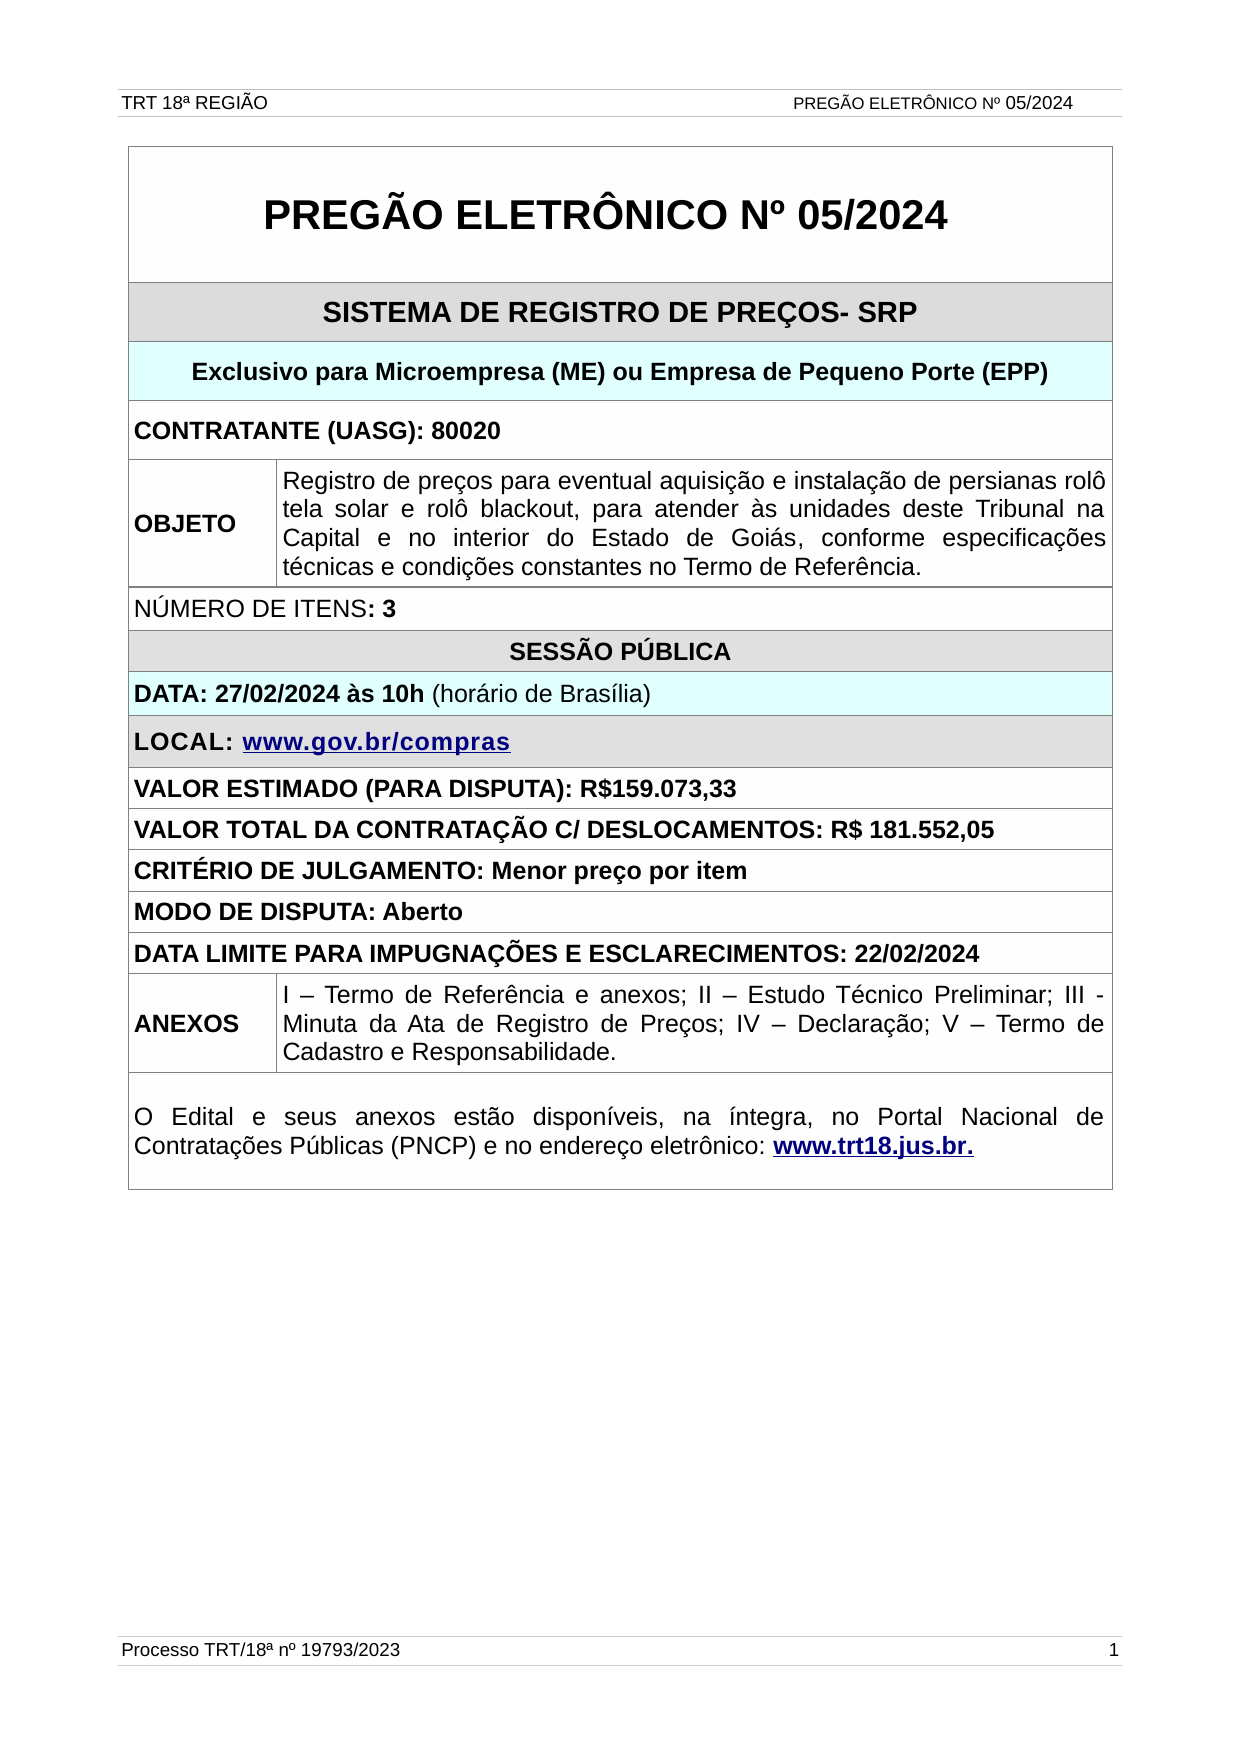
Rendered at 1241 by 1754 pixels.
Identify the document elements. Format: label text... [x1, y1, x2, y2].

table_cell OBJETO [129, 460, 276, 586]
table_cell O Edital e seus anexos estão disponíveis, na íntegra, no Portal Nacional de Contratações Públicas (PNCP) e no endereço eletrônico: www.trt18.jus.br. [129, 1073, 1112, 1189]
table_cell SESSÃO PÚBLICA [129, 631, 1112, 671]
table_cell SISTEMA DE REGISTRO DE PREÇOS- SRP [129, 283, 1112, 341]
table_cell Registro de preços para eventual aquisição e instalação de persianas rolô tela solar e rolô blackout, para atender às unidades deste Tribunal na Capital e no interior do Estado de Goiás, conforme especificações técnicas e condições constantes no Termo de Referência. [277, 460, 1112, 586]
table_cell MODO DE DISPUTA: Aberto [129, 892, 1112, 932]
table_cell LOCAL: www.gov.br/compras [129, 716, 1112, 767]
table_cell ANEXOS [129, 974, 276, 1072]
table_cell VALOR ESTIMADO (PARA DISPUTA): R$159.073,33 [129, 768, 1112, 808]
table_cell DATA LIMITE PARA IMPUGNAÇÕES E ESCLARECIMENTOS: 22/02/2024 [129, 933, 1112, 973]
table_cell CONTRATANTE (UASG): 80020 [129, 401, 1112, 459]
table_cell I – Termo de Referência e anexos; II – Estudo Técnico Preliminar; III - Minuta da Ata de Registro de Preços; IV – Declaração; V – Termo de Cadastro e Responsabilidade. [277, 974, 1112, 1072]
table_cell CRITÉRIO DE JULGAMENTO: Menor preço por item [129, 850, 1112, 891]
table_cell VALOR TOTAL DA CONTRATAÇÃO C/ DESLOCAMENTOS: R$ 181.552,05 [129, 809, 1112, 849]
table_cell NÚMERO DE ITENS: 3 [129, 588, 1112, 630]
table_cell DATA: 27/02/2024 às 10h (horário de Brasília) [129, 672, 1112, 715]
table_cell Exclusivo para Microempresa (ME) ou Empresa de Pequeno Porte (EPP) [129, 342, 1112, 400]
table_header PREGÃO ELETRÔNICO Nº 05/2024 [129, 147, 1112, 282]
